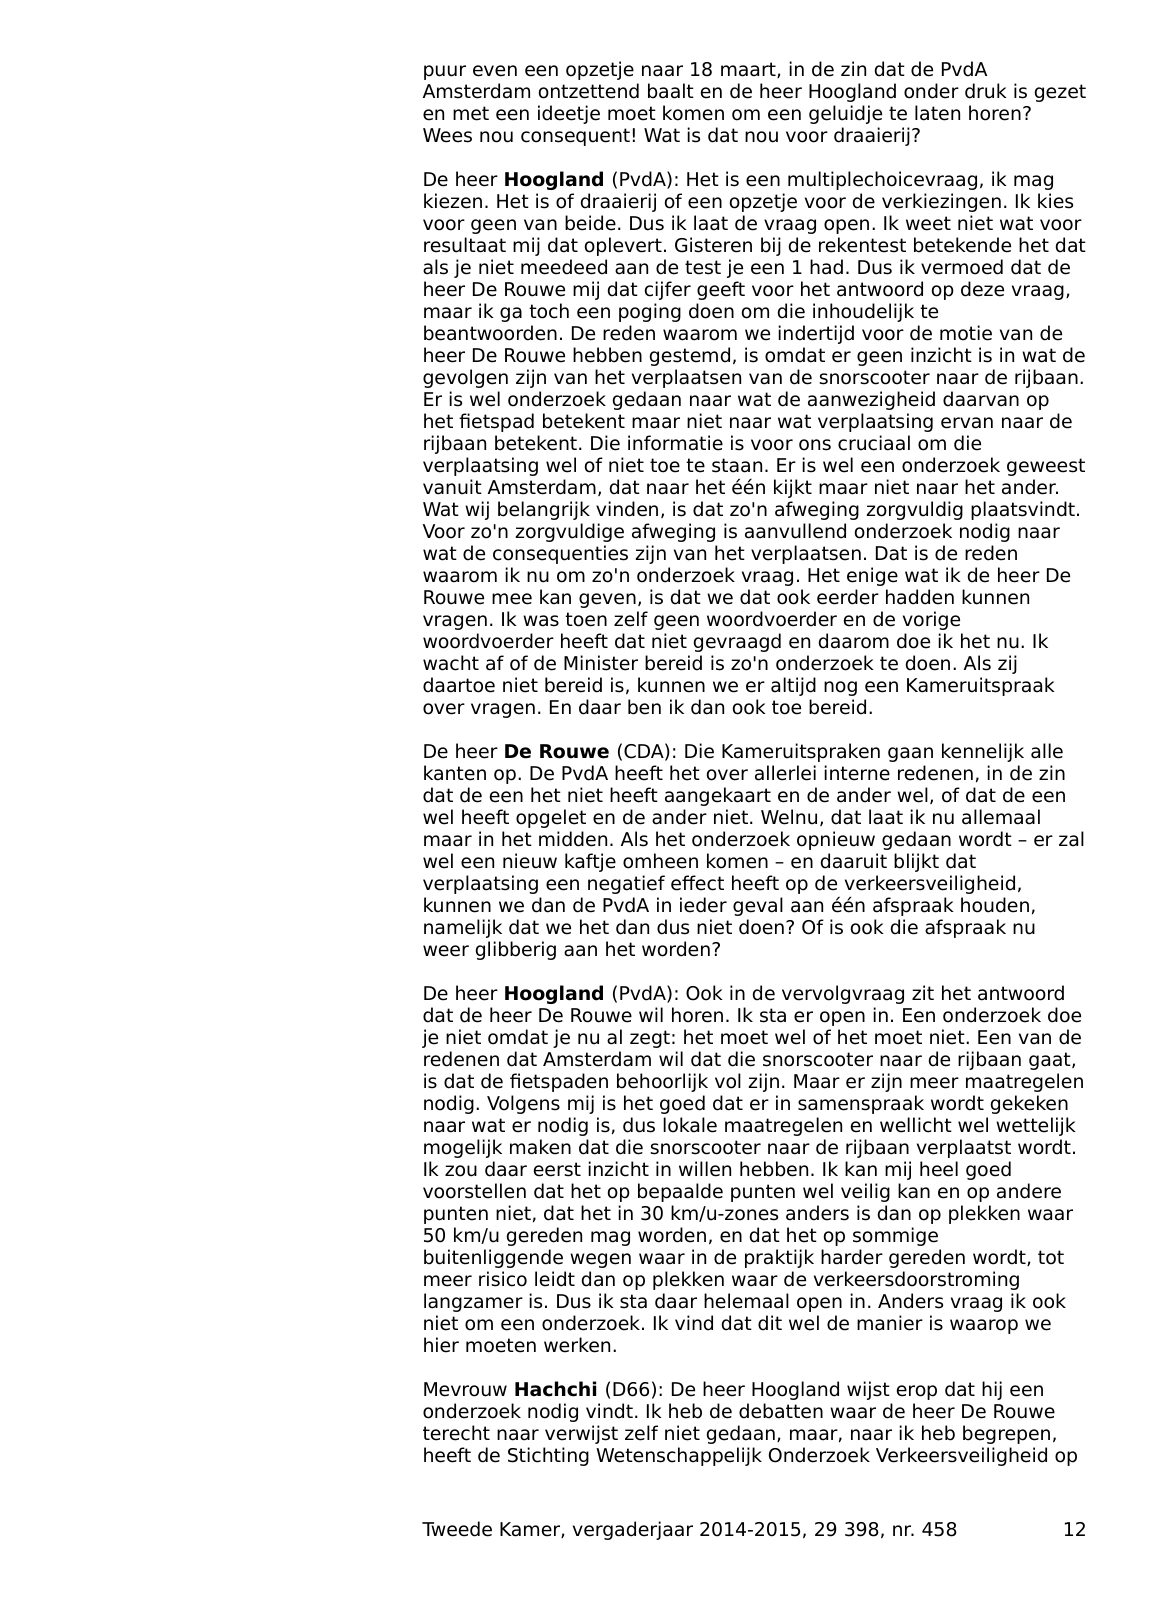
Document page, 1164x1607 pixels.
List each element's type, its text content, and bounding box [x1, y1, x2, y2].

text De heer De Rouwe (CDA): Die Kameruitspraken gaan kennelijk alle kanten op. De PvdA heeft het over allerlei interne redenen, in de zin dat de een het niet heeft aangekaart en de ander wel, of dat de een wel heeft opgelet en de ander niet. Welnu, dat laat ik nu allemaal maar in het midden. Als het onderzoek opnieuw gedaan wordt – er zal wel een nieuw kaftje omheen komen – en daaruit blijkt dat verplaatsing een negatief effect heeft op de verkeersveiligheid, kunnen we dan de PvdA in ieder geval aan één afspraak houden, namelijk dat we het dan dus niet doen? Of is ook die afspraak nu weer glibberig aan het worden? [422, 741, 1087, 961]
text puur even een opzetje naar 18 maart, in de zin dat de PvdA Amsterdam ontzettend baalt en de heer Hoogland onder druk is gezet en met een ideetje moet komen om een geluidje te laten horen? Wees nou consequent! Wat is dat nou voor draaierij? [422, 59, 1087, 147]
text De heer Hoogland (PvdA): Het is een multiplechoicevraag, ik mag kiezen. Het is of draaierij of een opzetje voor de verkiezingen. Ik kies voor geen van beide. Dus ik laat de vraag open. Ik weet niet wat voor resultaat mij dat oplevert. Gisteren bij de rekentest betekende het dat als je niet meedeed aan de test je een 1 had. Dus ik vermoed dat de heer De Rouwe mij dat cijfer geeft voor het antwoord op deze vraag, maar ik ga toch een poging doen om die inhoudelijk te beantwoorden. De reden waarom we indertijd voor de motie van de heer De Rouwe hebben gestemd, is omdat er geen inzicht is in wat de gevolgen zijn van het verplaatsen van de snorscooter naar de rijbaan. Er is wel onderzoek gedaan naar wat de aanwezigheid daarvan op het fietspad betekent maar niet naar wat verplaatsing ervan naar de rijbaan betekent. Die informatie is voor ons cruciaal om die verplaatsing wel of niet toe te staan. Er is wel een onderzoek geweest vanuit Amsterdam, dat naar het één kijkt maar niet naar het ander. Wat wij belangrijk vinden, is dat zo'n afweging zorgvuldig plaatsvindt. Voor zo'n zorgvuldige afweging is aanvullend onderzoek nodig naar wat de consequenties zijn van het verplaatsen. Dat is de reden waarom ik nu om zo'n onderzoek vraag. Het enige wat ik de heer De Rouwe mee kan geven, is dat we dat ook eerder hadden kunnen vragen. Ik was toen zelf geen woordvoerder en de vorige woordvoerder heeft dat niet gevraagd en daarom doe ik het nu. Ik wacht af of de Minister bereid is zo'n onderzoek te doen. Als zij daartoe niet bereid is, kunnen we er altijd nog een Kameruitspraak over vragen. En daar ben ik dan ook toe bereid. [422, 169, 1087, 719]
text Mevrouw Hachchi (D66): De heer Hoogland wijst erop dat hij een onderzoek nodig vindt. Ik heb de debatten waar de heer De Rouwe terecht naar verwijst zelf niet gedaan, maar, naar ik heb begrepen, heeft de Stichting Wetenschappelijk Onderzoek Verkeersveiligheid op [422, 1379, 1087, 1467]
text De heer Hoogland (PvdA): Ook in de vervolgvraag zit het antwoord dat de heer De Rouwe wil horen. Ik sta er open in. Een onderzoek doe je niet omdat je nu al zegt: het moet wel of het moet niet. Een van de redenen dat Amsterdam wil dat die snorscooter naar de rijbaan gaat, is dat de fietspaden behoorlijk vol zijn. Maar er zijn meer maatregelen nodig. Volgens mij is het goed dat er in samenspraak wordt gekeken naar wat er nodig is, dus lokale maatregelen en wellicht wel wettelijk mogelijk maken dat die snorscooter naar de rijbaan verplaatst wordt. Ik zou daar eerst inzicht in willen hebben. Ik kan mij heel goed voorstellen dat het op bepaalde punten wel veilig kan en op andere punten niet, dat het in 30 km/u-zones anders is dan op plekken waar 50 km/u gereden mag worden, en dat het op sommige buitenliggende wegen waar in de praktijk harder gereden wordt, tot meer risico leidt dan op plekken waar de verkeersdoorstroming langzamer is. Dus ik sta daar helemaal open in. Anders vraag ik ook niet om een onderzoek. Ik vind dat dit wel de manier is waarop we hier moeten werken. [422, 983, 1087, 1356]
